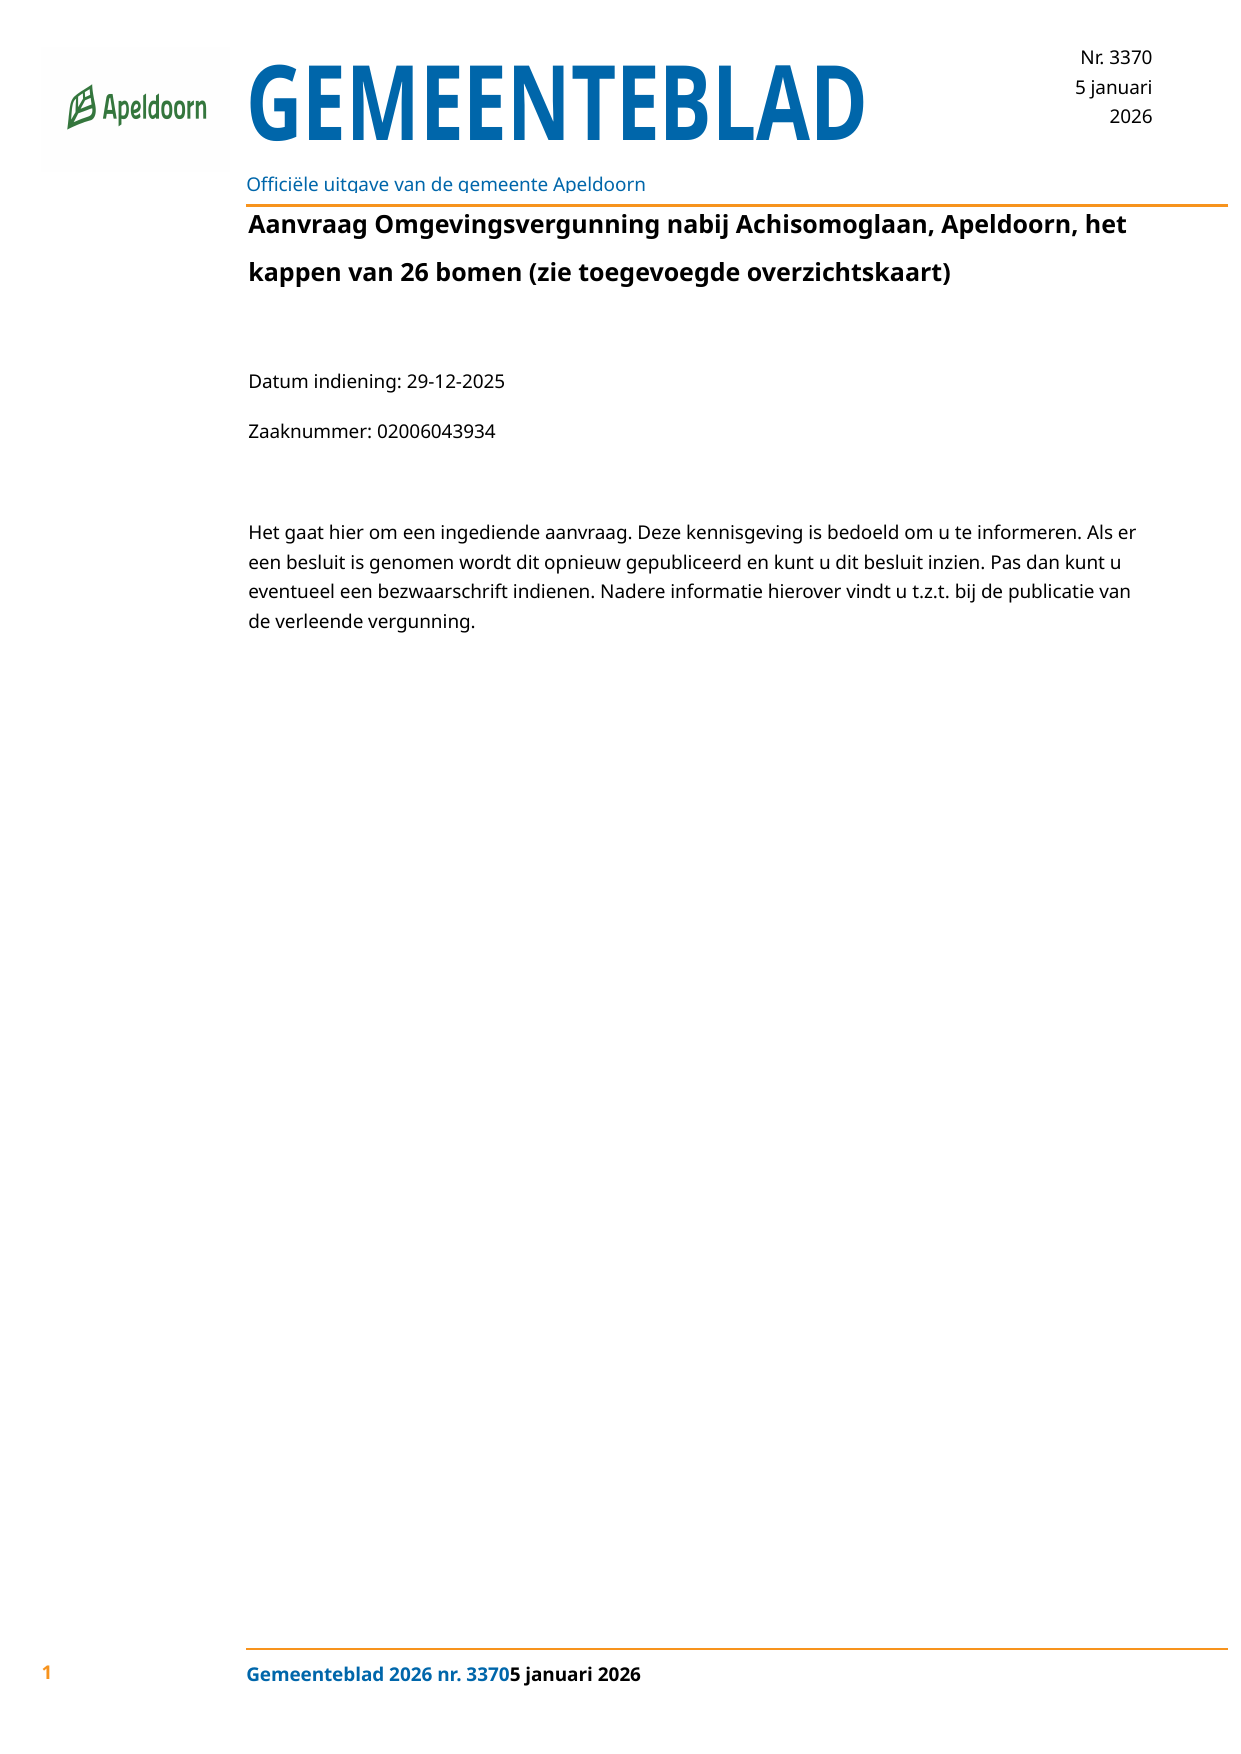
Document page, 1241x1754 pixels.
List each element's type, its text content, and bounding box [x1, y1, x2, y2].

text Aanvraag Omgevingsvergunning nabij Achisomoglaan, Apeldoorn, het kappen van 26 bomen (zie toegevoegde overzichtskaart) [248, 207, 1152, 288]
text Zaaknummer: 02006043934 [248, 419, 1152, 444]
text Het gaat hier om een ingediende aanvraag. Deze kennisgeving is bedoeld om u te informeren. Als er een besluit is genomen wordt dit opnieuw gepubliceerd en kunt u dit besluit inzien. Pas dan kunt u eventueel een bezwaarschrift indienen. Nadere informatie hierover vindt u t.z.t. bij de publicatie van de verleende vergunning. [248, 519, 1152, 634]
text Datum indiening: 29-12-2025 [248, 368, 1152, 394]
picture [41, 47, 231, 172]
